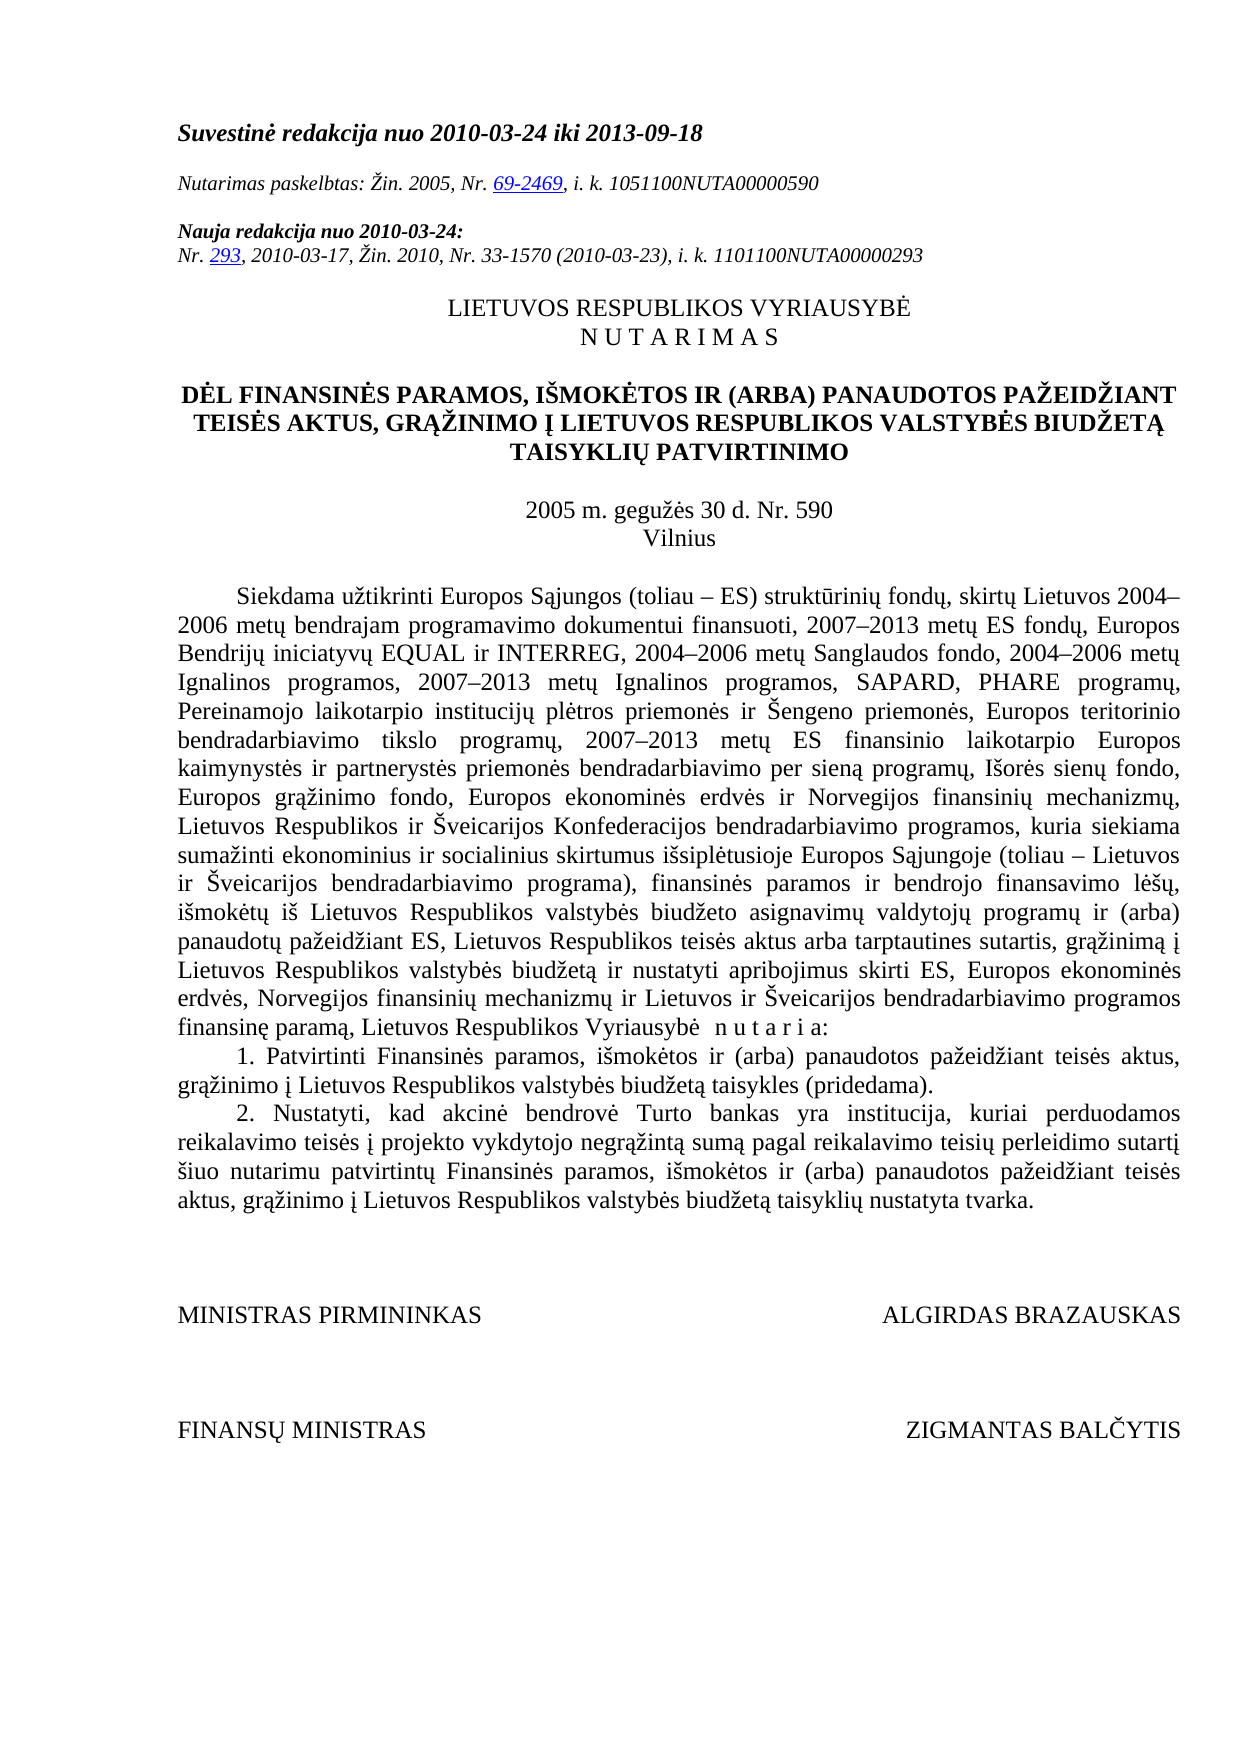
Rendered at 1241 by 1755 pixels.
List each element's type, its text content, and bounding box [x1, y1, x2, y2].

text Nauja redakcija nuo 2010-03-24: [177, 219, 1181, 243]
text FINANSŲ MINISTRAS ZIGMANTAS BALČYTIS [177, 1415, 1181, 1443]
text LIETUVOS RESPUBLIKOS VYRIAUSYBĖ [177, 293, 1181, 322]
text Suvestinė redakcija nuo 2010-03-24 iki 2013-09-18 [177, 118, 1181, 147]
text Nutarimas paskelbtas: Žin. 2005, Nr. 69-2469, i. k. 1051100NUTA00000590 [177, 171, 1181, 195]
text Nr. 293, 2010-03-17, Žin. 2010, Nr. 33-1570 (2010-03-23), i. k. 1101100NUTA00000293 [177, 243, 1181, 267]
text 1. Patvirtinti Finansinės paramos, išmokėtos ir (arba) panaudotos pažeidžiant teisės aktus, grąžinimo į Lietuvos Respublikos valstybės biudžetą taisykles (pridedama). [177, 1041, 1181, 1098]
text 2. Nustatyti, kad akcinė bendrovė Turto bankas yra institucija, kuriai perduodamos reikalavimo teisės į projekto vykdytojo negrąžintą sumą pagal reikalavimo teisių perleidimo sutartį šiuo nutarimu patvirtintų Finansinės paramos, išmokėtos ir (arba) panaudotos pažeidžiant teisės aktus, grąžinimo į Lietuvos Respublikos valstybės biudžetą taisyklių nustatyta tvarka. [177, 1098, 1181, 1213]
text 2005 m. gegužės 30 d. Nr. 590 [177, 495, 1181, 523]
text Vilnius [177, 523, 1181, 552]
text NUTARIMAS [177, 322, 1181, 351]
text DĖL FINANSINĖS PARAMOS, IŠMOKĖTOS IR (ARBA) PANAUDOTOS PAŽEIDŽIANT TEISĖS AKTUS, GRĄŽINIMO Į LIETUVOS RESPUBLIKOS VALSTYBĖS BIUDŽETĄ TAISYKLIŲ PATVIRTINIMO [177, 380, 1181, 466]
text Siekdama užtikrinti Europos Sąjungos (toliau – ES) struktūrinių fondų, skirtų Lietuvos 2004–2006 metų bendrajam programavimo dokumentui finansuoti, 2007–2013 metų ES fondų, Europos Bendrijų iniciatyvų EQUAL ir INTERREG, 2004–2006 metų Sanglaudos fondo, 2004–2006 metų Ignalinos programos, 2007–2013 metų Ignalinos programos, sapard, phare programų, Pereinamojo laikotarpio institucijų plėtros priemonės ir Šengeno priemonės, Europos teritorinio bendradarbiavimo tikslo programų, 2007–2013 metų ES finansinio laikotarpio Europos kaimynystės ir partnerystės priemonės bendradarbiavimo per sieną programų, Išorės sienų fondo, Europos grąžinimo fondo, Europos ekonominės erdvės ir Norvegijos finansinių mechanizmų, Lietuvos Respublikos ir Šveicarijos Konfederacijos bendradarbiavimo programos, kuria siekiama sumažinti ekonominius ir socialinius skirtumus išsiplėtusioje Europos Sąjungoje (toliau – Lietuvos ir Šveicarijos bendradarbiavimo programa), finansinės paramos ir bendrojo finansavimo lėšų, išmokėtų iš Lietuvos Respublikos valstybės biudžeto asignavimų valdytojų programų ir (arba) panaudotų pažeidžiant ES, Lietuvos Respublikos teisės aktus arba tarptautines sutartis, grąžinimą į Lietuvos Respublikos valstybės biudžetą ir nustatyti apribojimus skirti ES, Europos ekonominės erdvės, Norvegijos finansinių mechanizmų ir Lietuvos ir Šveicarijos bendradarbiavimo programos finansinę paramą, Lietuvos Respublikos Vyriausybė nutaria: [177, 581, 1181, 1041]
text MINISTRAS PIRMININKAS ALGIRDAS BRAZAUSKAS [177, 1300, 1181, 1328]
